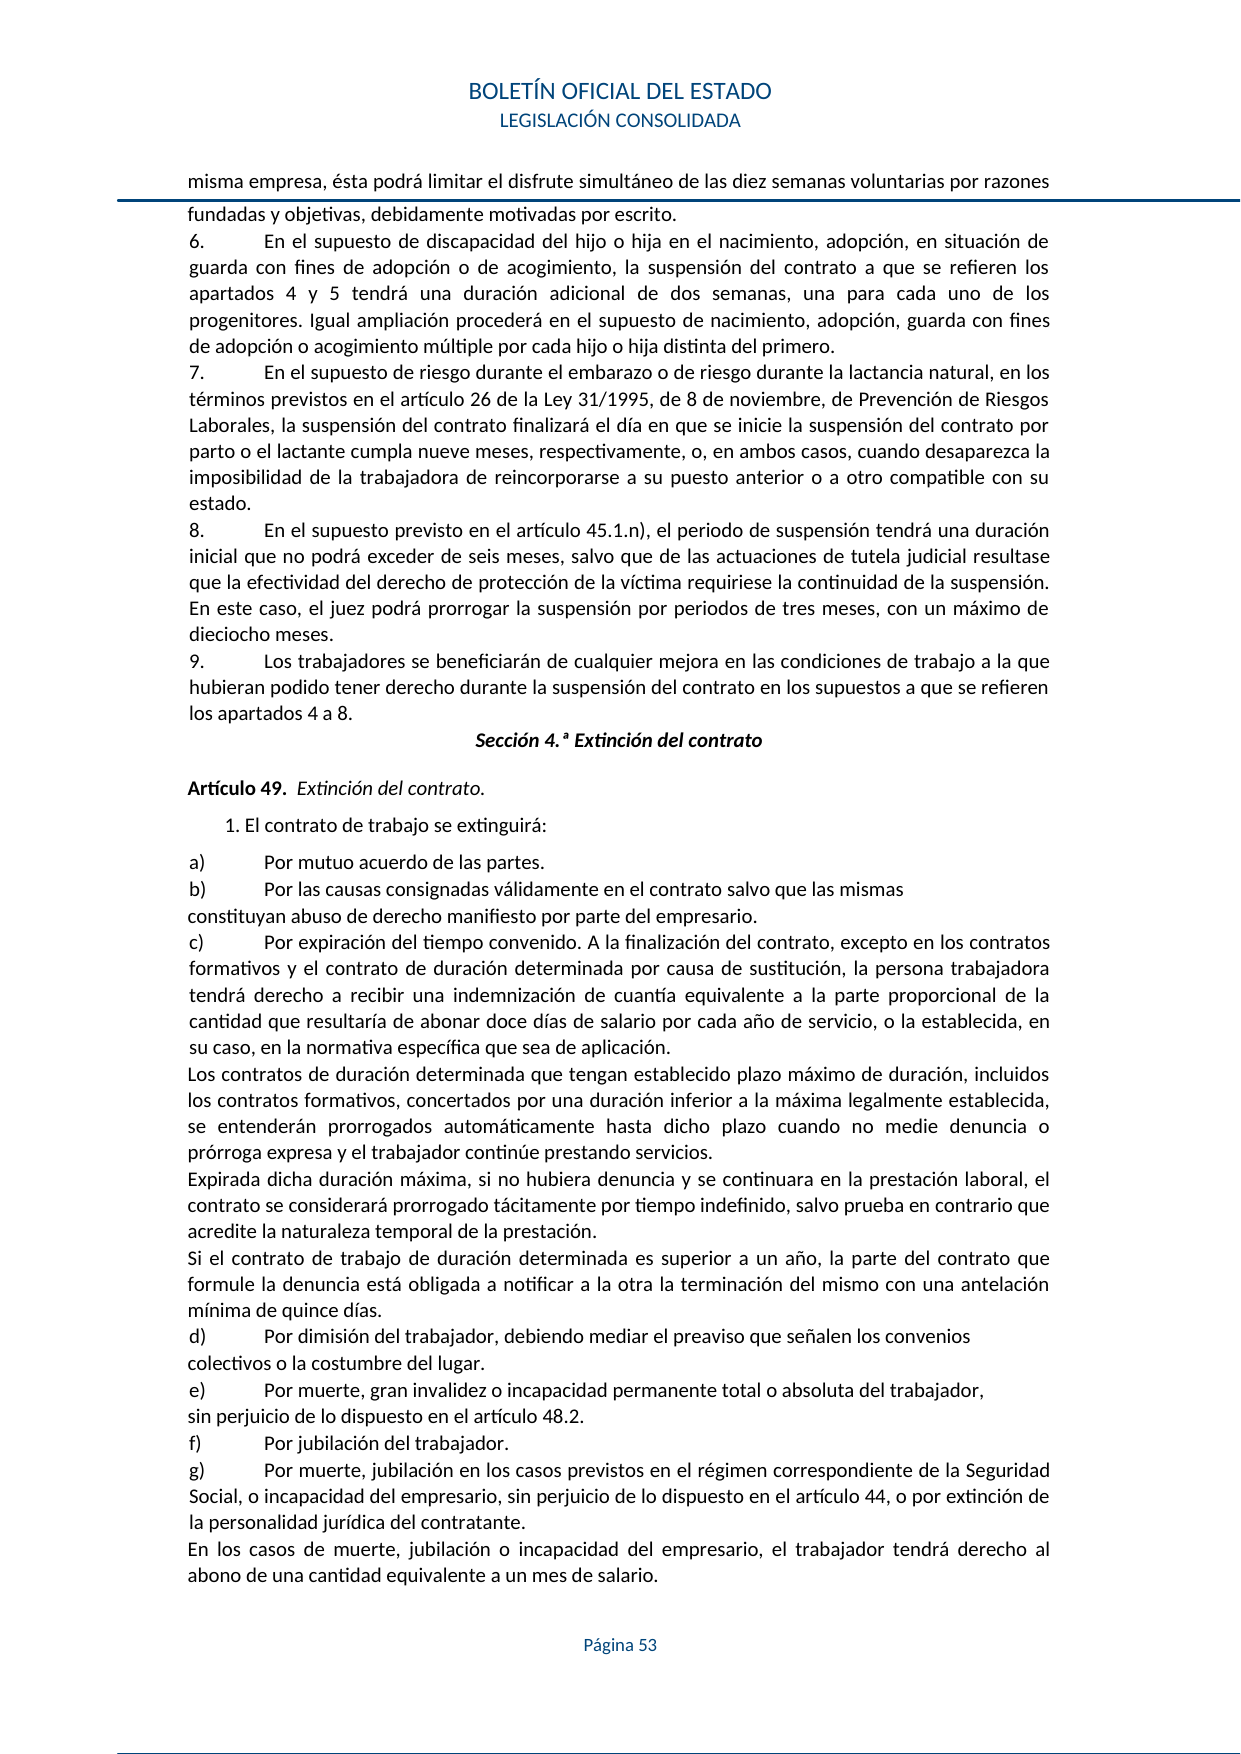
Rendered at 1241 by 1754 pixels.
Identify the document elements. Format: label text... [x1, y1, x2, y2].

text Los contratos de duración determinada que tengan establecido plazo máximo de duración, incluidos los contratos formativos, concertados por una duración inferior a la máxima legalmente establecida, se entenderán prorrogados automáticamente hasta dicho plazo cuando no medie denuncia o prórroga expresa y el trabajador continúe prestando servicios. [187, 1061, 1051, 1164]
list En el supuesto de riesgo durante el embarazo o de riesgo durante la lactancia natural, en los términos previstos en el artículo 26 de la Ley 31/1995, de 8 de noviembre, de Prevención de Riesgos Laborales, la suspensión del contrato finalizará el día en que se inicie la suspensión del contrato por parto o el lactante cumpla nueve meses, respectivamente, o, en ambos casos, cuando desaparezca la imposibilidad de la trabajadora de reincorporarse a su puesto anterior o a otro compatible con su estado. [189, 359, 1051, 516]
list Por expiración del tiempo convenido. A la finalización del contrato, excepto en los contratos formativos y el contrato de duración determinada por causa de sustitución, la persona trabajadora tendrá derecho a recibir una indemnización de cuantía equivalente a la parte proporcional de la cantidad que resultaría de abonar doce días de salario por cada año de servicio, o la establecida, en su caso, en la normativa específica que sea de aplicación. [189, 929, 1051, 1059]
text sin perjuicio de lo dispuesto en el artículo 48.2. [187, 1404, 1051, 1429]
text Expirada dicha duración máxima, si no hubiera denuncia y se continuara en la prestación laboral, el contrato se considerará prorrogado tácitamente por tiempo indefinido, salvo prueba en contrario que acredite la naturaleza temporal de la prestación. [187, 1166, 1051, 1243]
text Si el contrato de trabajo de duración determinada es superior a un año, la parte del contrato que formule la denuncia está obligada a notificar a la otra la terminación del mismo con una antelación mínima de quince días. [187, 1245, 1051, 1322]
list Por jubilación del trabajador. [189, 1430, 1051, 1456]
list Por dimisión del trabajador, debiendo mediar el preaviso que señalen los convenios [189, 1324, 1051, 1349]
text En los casos de muerte, jubilación o incapacidad del empresario, el trabajador tendrá derecho al abono de una cantidad equivalente a un mes de salario. [187, 1536, 1051, 1588]
list Por muerte, jubilación en los casos previstos en el régimen correspondiente de la Seguridad Social, o incapacidad del empresario, sin perjuicio de lo dispuesto en el artículo 44, o por extinción de la personalidad jurídica del contratante. [189, 1457, 1051, 1535]
list En el supuesto previsto en el artículo 45.1.n), el periodo de suspensión tendrá una duración inicial que no podrá exceder de seis meses, salvo que de las actuaciones de tutela judicial resultase que la efectividad del derecho de protección de la víctima requiriese la continuidad de la suspensión. En este caso, el juez podrá prorrogar la suspensión por periodos de tres meses, con un máximo de dieciocho meses. [189, 517, 1051, 647]
text Sección 4.ª Extinción del contrato [189, 727, 1051, 753]
text 1. El contrato de trabajo se extinguirá: [224, 812, 1051, 838]
list Por mutuo acuerdo de las partes. [189, 849, 1051, 875]
text Artículo 49. Extinción del contrato. [187, 776, 1051, 801]
text misma empresa, ésta podrá limitar el disfrute simultáneo de las diez semanas voluntarias por razones [187, 168, 1051, 199]
list En el supuesto de discapacidad del hijo o hija en el nacimiento, adopción, en situación de guarda con fines de adopción o de acogimiento, la suspensión del contrato a que se refieren los apartados 4 y 5 tendrá una duración adicional de dos semanas, una para cada uno de los progenitores. Igual ampliación procederá en el supuesto de nacimiento, adopción, guarda con fines de adopción o acogimiento múltiple por cada hijo o hija distinta del primero. [189, 228, 1051, 358]
list Por las causas consignadas válidamente en el contrato salvo que las mismas [189, 876, 1051, 902]
list Por muerte, gran invalidez o incapacidad permanente total o absoluta del trabajador, [189, 1377, 1051, 1402]
text fundadas y objetivas, debidamente motivadas por escrito. [187, 202, 1051, 227]
text colectivos o la costumbre del lugar. [187, 1350, 1051, 1376]
text constituyan abuso de derecho manifiesto por parte del empresario. [187, 903, 1051, 928]
list Los trabajadores se beneficiarán de cualquier mejora en las condiciones de trabajo a la que hubieran podido tener derecho durante la suspensión del contrato en los supuestos a que se refieren los apartados 4 a 8. [189, 648, 1051, 726]
